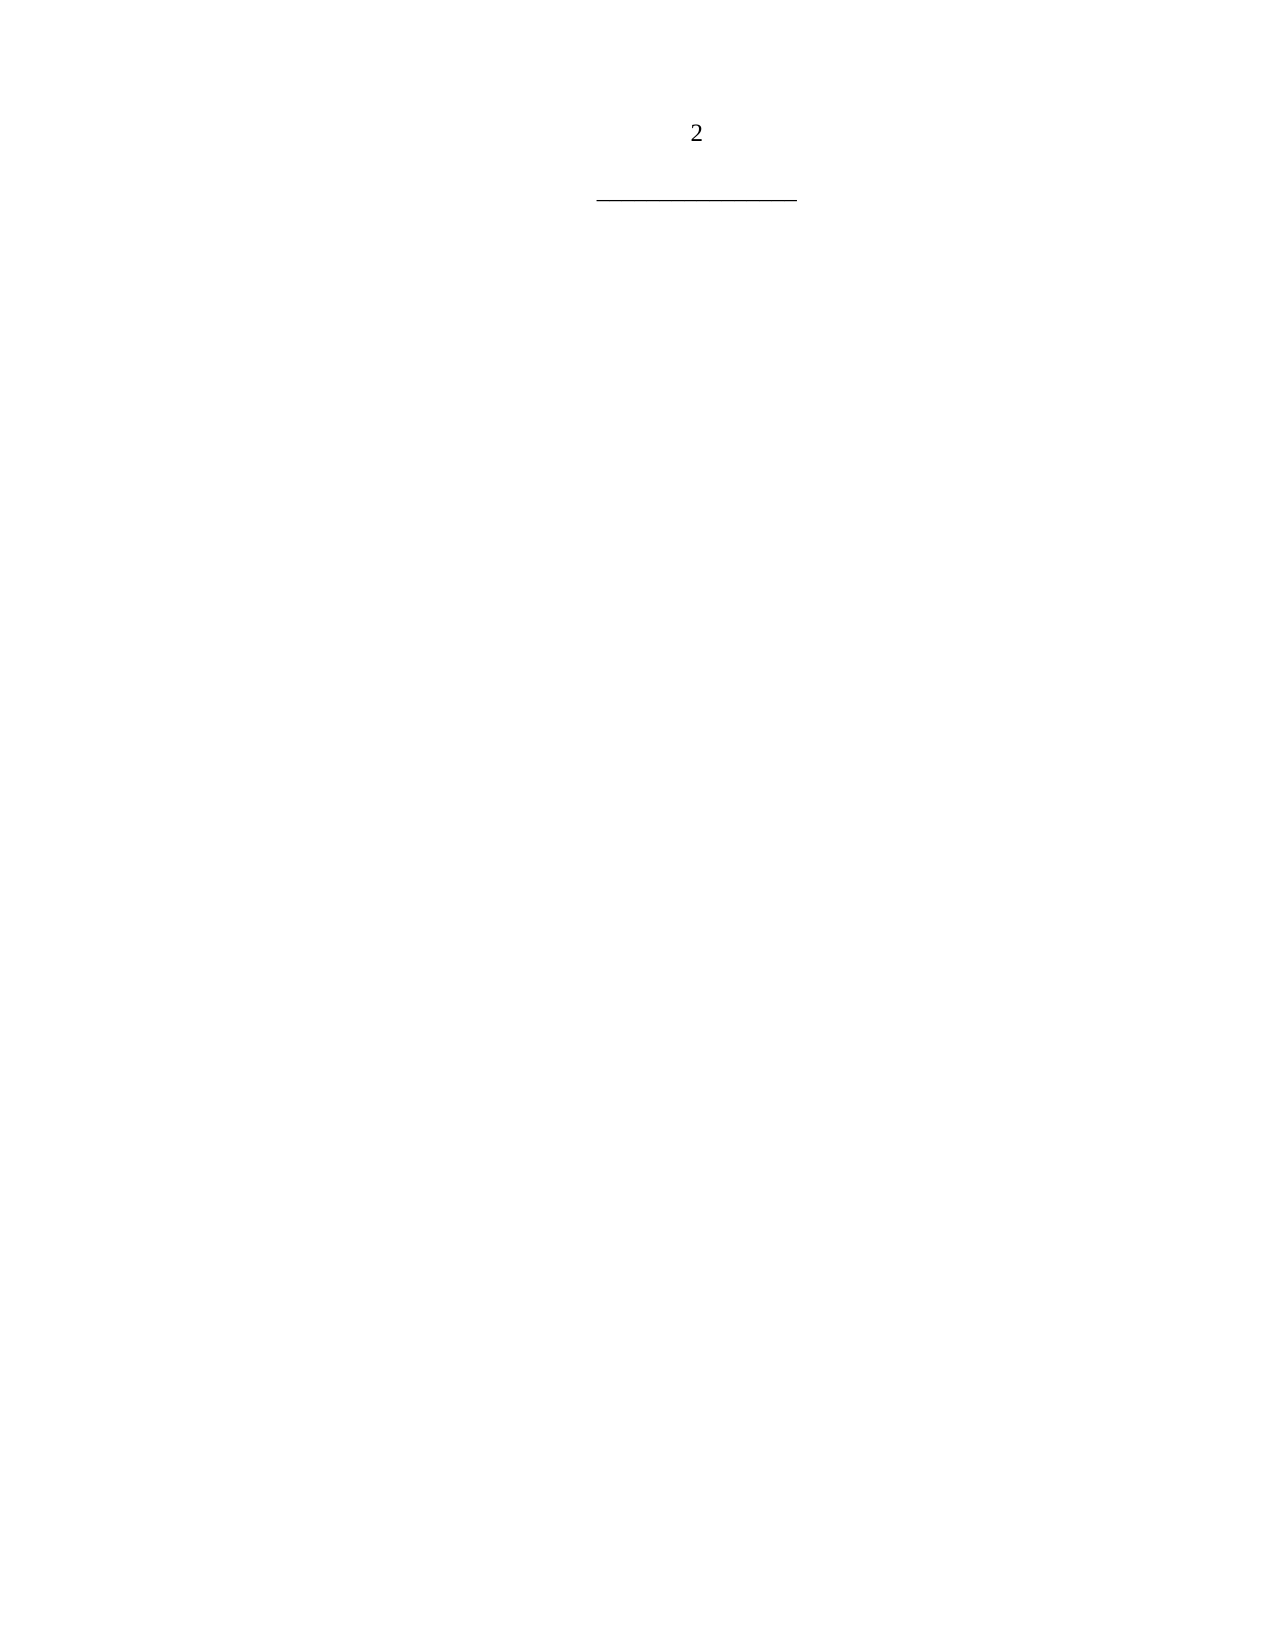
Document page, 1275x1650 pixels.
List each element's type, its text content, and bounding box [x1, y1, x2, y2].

text ________________ [177, 176, 1216, 204]
